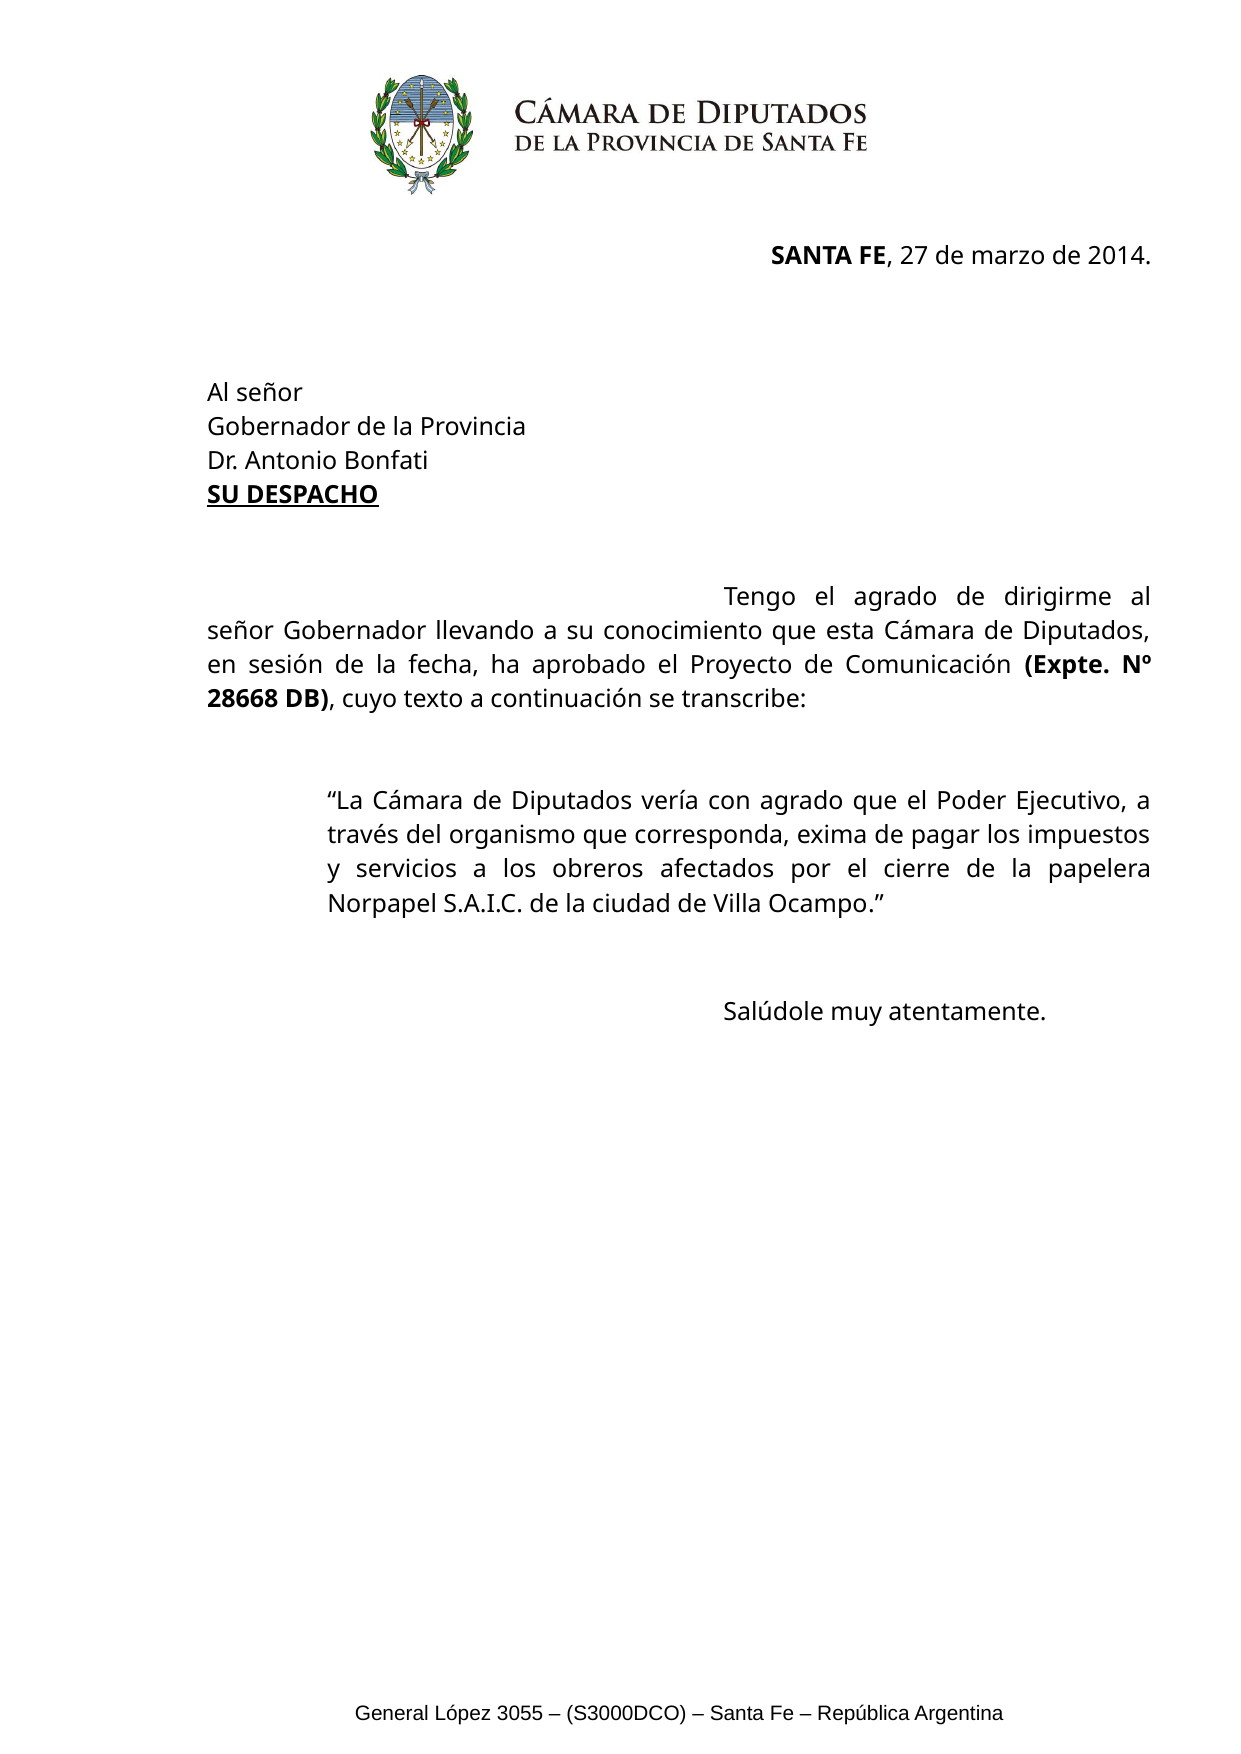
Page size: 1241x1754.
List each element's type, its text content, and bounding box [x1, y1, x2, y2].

text Salúdole muy atentamente. [649, 993, 1152, 1027]
text SANTA FE, 27 de marzo de 2014. [207, 238, 1152, 272]
picture [370, 75, 867, 199]
text Al señor [207, 374, 1152, 408]
text Dr. Antonio Bonfati [207, 442, 1152, 476]
text SU DESPACHO [207, 476, 1152, 511]
text Gobernador de la Provincia [207, 408, 1152, 442]
text Tengo el agrado de dirigirme al señor Gobernador llevando a su conocimiento que esta Cámara de Diputados, en sesión de la fecha, ha aprobado el Proyecto de Comunicación (Expte. Nº 28668 DB), cuyo texto a continuación se transcribe: [207, 579, 1152, 715]
text “La Cámara de Diputados vería con agrado que el Poder Ejecutivo, a través del organismo que corresponda, exima de pagar los impuestos y servicios a los obreros afectados por el cierre de la papelera Norpapel S.A.I.C. de la ciudad de Villa Ocampo.” [327, 783, 1152, 919]
